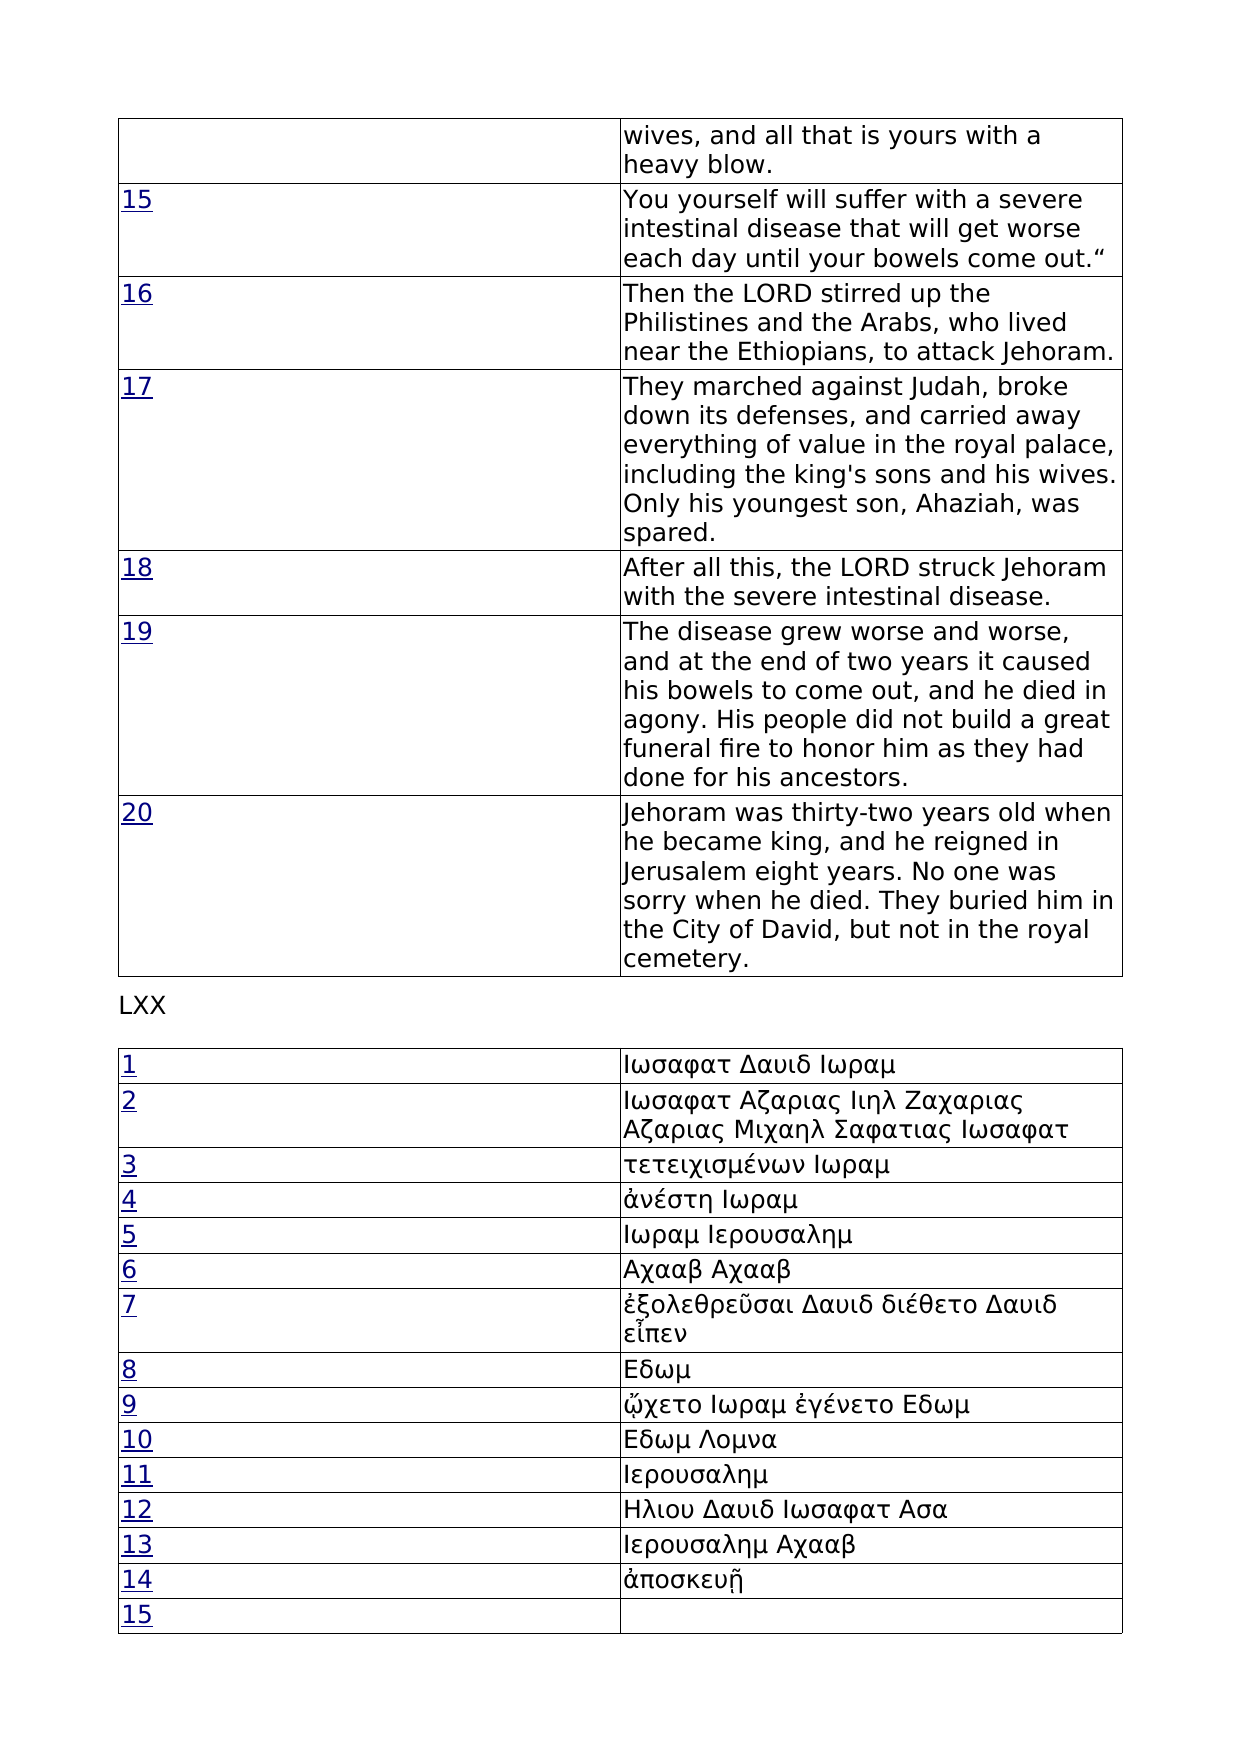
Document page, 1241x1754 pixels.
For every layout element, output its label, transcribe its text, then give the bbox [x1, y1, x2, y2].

table_cell Εδωμ [621, 1353, 1122, 1387]
table_cell Αχααβ Αχααβ [621, 1254, 1122, 1287]
table_cell 5 [119, 1218, 620, 1252]
table_cell They marched against Judah, broke down its defenses, and carried away everything of value in the royal palace, including the king's sons and his wives. Only his youngest son, Ahaziah, was spared. [621, 370, 1122, 550]
table_cell Εδωμ Λομνα [621, 1423, 1122, 1457]
table_header Ιωσαφατ Δαυιδ Ιωραμ [621, 1049, 1122, 1083]
table_cell 14 [119, 1564, 620, 1597]
table_cell Ιωραμ Ιερουσαλημ [621, 1218, 1122, 1252]
table_cell 20 [119, 796, 620, 976]
table_cell 13 [119, 1528, 620, 1562]
table_cell 2 [119, 1084, 620, 1147]
table_cell 12 [119, 1493, 620, 1527]
text LXX [118, 991, 1122, 1020]
table_cell 9 [119, 1388, 620, 1422]
table_cell wives, and all that is yours with a heavy blow. [621, 119, 1122, 182]
table_cell Then the LORD stirred up the Philistines and the Arabs, who lived near the Ethiopians, to attack Jehoram. [621, 277, 1122, 369]
table_cell 15 [119, 1599, 620, 1633]
table_cell Jehoram was thirty-two years old when he became king, and he reigned in Jerusalem eight years. No one was sorry when he died. They buried him in the City of David, but not in the royal cemetery. [621, 796, 1122, 976]
table_cell Ιερουσαλημ Αχααβ [621, 1528, 1122, 1562]
table_cell [621, 1599, 1122, 1633]
table_cell Ηλιου Δαυιδ Ιωσαφατ Ασα [621, 1493, 1122, 1527]
table_cell 4 [119, 1183, 620, 1217]
table_cell Ιωσαφατ Αζαριας Ιιηλ Ζαχαριας Αζαριας Μιχαηλ Σαφατιας Ιωσαφατ [621, 1084, 1122, 1147]
table_cell [119, 119, 620, 182]
table_cell ᾤχετο Ιωραμ ἐγένετο Εδωμ [621, 1388, 1122, 1422]
table_cell The disease grew worse and worse, and at the end of two years it caused his bowels to come out, and he died in agony. His people did not build a great funeral fire to honor him as they had done for his ancestors. [621, 616, 1122, 795]
table_cell 6 [119, 1254, 620, 1287]
table_cell 7 [119, 1289, 620, 1352]
table_cell 15 [119, 184, 620, 276]
table_cell 3 [119, 1148, 620, 1182]
table_cell 8 [119, 1353, 620, 1387]
table_cell You yourself will suffer with a severe intestinal disease that will get worse each day until your bowels come out.“ [621, 184, 1122, 276]
table_cell ἐξολεθρεῦσαι Δαυιδ διέθετο Δαυιδ εἶπεν [621, 1289, 1122, 1352]
table_cell 17 [119, 370, 620, 550]
table_cell ἀποσκευῇ [621, 1564, 1122, 1597]
table_cell Ιερουσαλημ [621, 1458, 1122, 1492]
table_cell ἀνέστη Ιωραμ [621, 1183, 1122, 1217]
table_cell 18 [119, 551, 620, 614]
table_cell 11 [119, 1458, 620, 1492]
table_cell After all this, the LORD struck Jehoram with the severe intestinal disease. [621, 551, 1122, 614]
table_cell τετειχισμένων Ιωραμ [621, 1148, 1122, 1182]
table_cell 10 [119, 1423, 620, 1457]
table_header 1 [119, 1049, 620, 1083]
table_cell 16 [119, 277, 620, 369]
table_cell 19 [119, 616, 620, 795]
